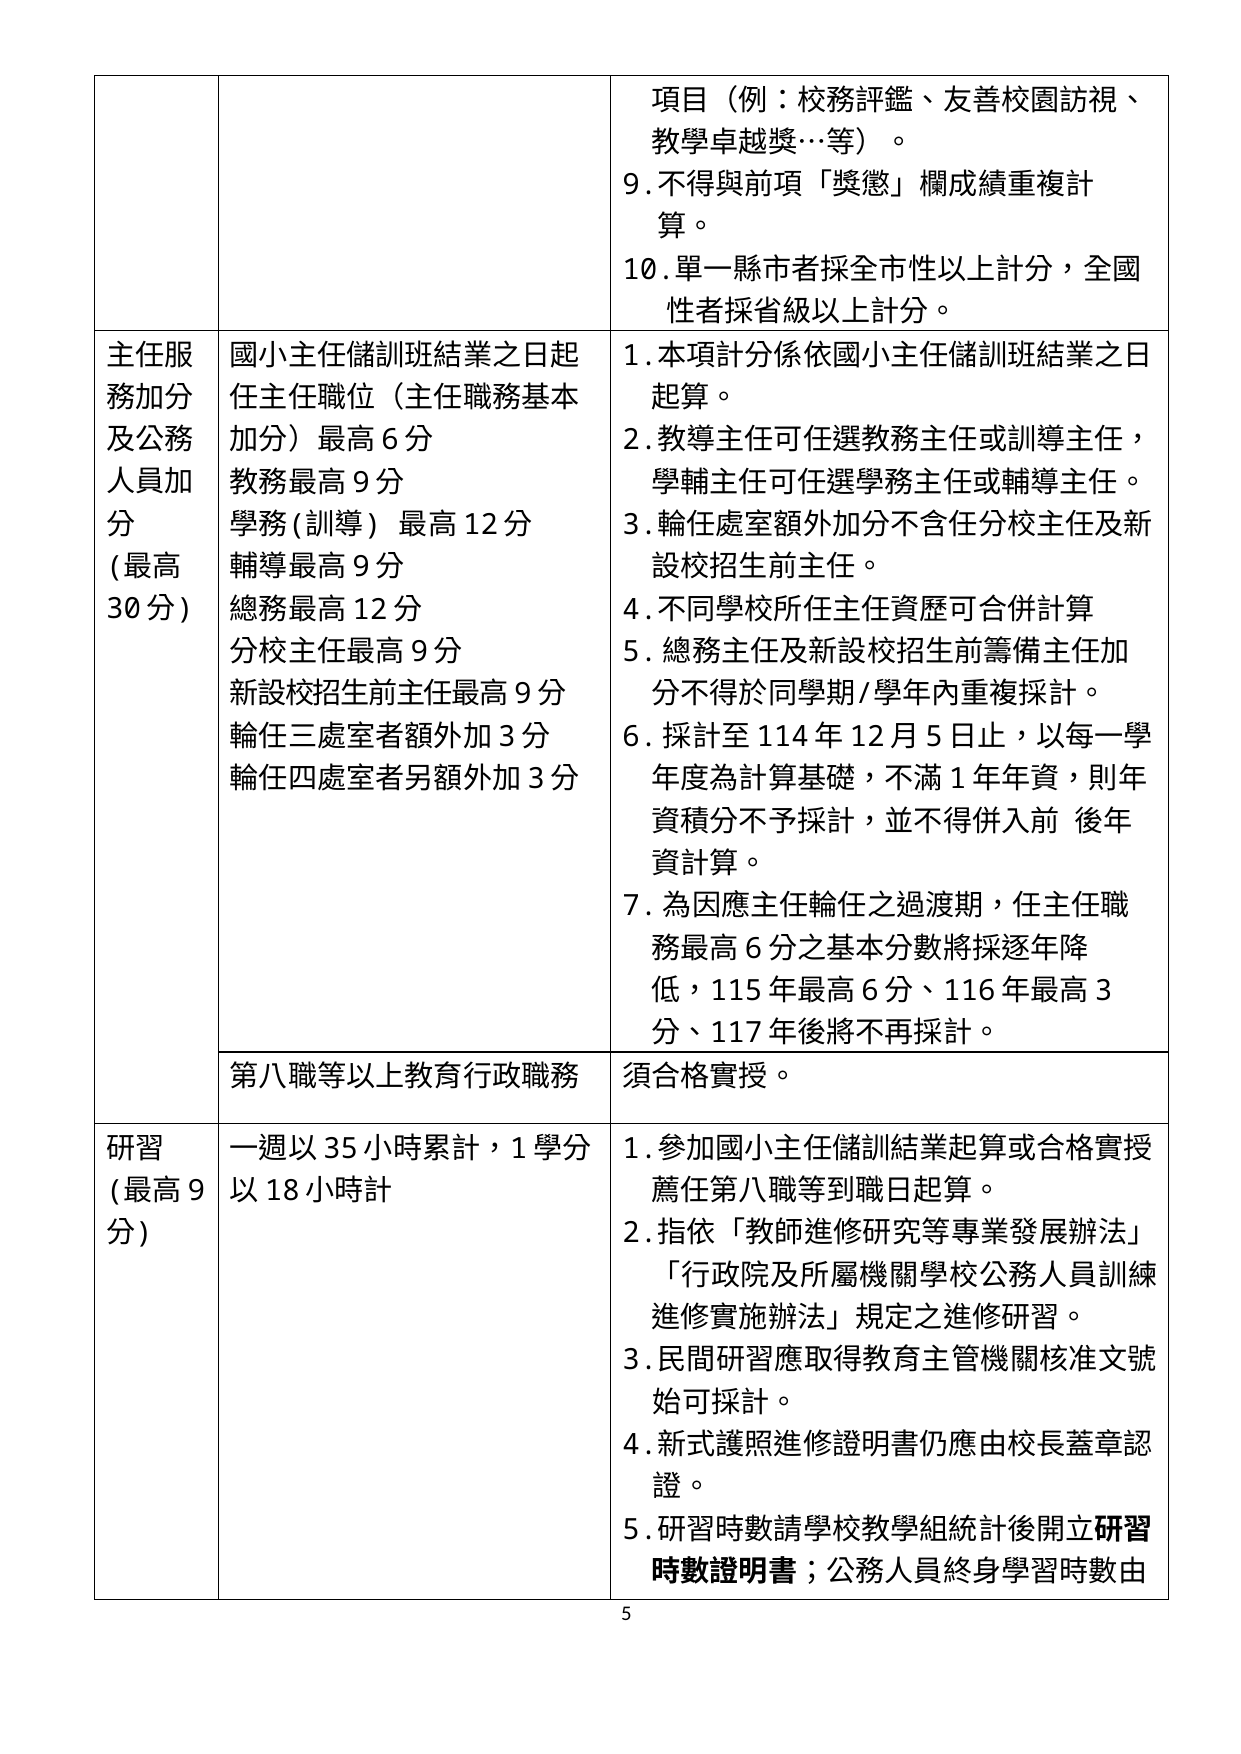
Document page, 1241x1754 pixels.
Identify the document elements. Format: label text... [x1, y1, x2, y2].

table_cell [219, 76, 610, 330]
table_cell 一週以35小時累計，1學分以18小時計 [219, 1124, 610, 1599]
table_cell 1.本項計分係依國小主任儲訓班結業之日起算。 2.教導主任可任選教務主任或訓導主任，學輔主任可任選學務主任或輔導主任。 3.輪任處室額外加分不含任分校主任及新設校招生前主任。 4.不同學校所任主任資歷可合併計算 5. 總務主任及新設校招生前籌備主任加分不得於同學期/學年內重複採計。 6. 採計至114年12月5日止，以每一學年度為計算基礎，不滿1年年資，則年資積分不予採計，並不得併入前 後年資計算。 7. 為因應主任輪任之過渡期，任主任職務最高6分之基本分數將採逐年降低，115年最高6分、116年最高3分、117年後將不再採計。 [611, 331, 1168, 1051]
table_cell 主任服務加分及公務人員加分 (最高30分) [95, 331, 218, 1123]
table_cell [95, 76, 218, 330]
table_cell 須合格實授。 [611, 1053, 1168, 1123]
table_cell 項目（例：校務評鑑、友善校園訪視、教學卓越獎…等）。 9.不得與前項「獎懲」欄成績重複計 算。 10.單一縣市者採全市性以上計分，全國性者採省級以上計分。 [611, 76, 1168, 330]
table_cell 研習 (最高9分) [95, 1124, 218, 1599]
table_cell 第八職等以上教育行政職務 [219, 1053, 610, 1123]
table_cell 國小主任儲訓班結業之日起任主任職位（主任職務基本加分）最高6分 教務最高9分 學務(訓導) 最高12分 輔導最高9分 總務最高12分 分校主任最高9分 新設校招生前主任最高9分 輪任三處室者額外加3分 輪任四處室者另額外加3分 [219, 331, 610, 1051]
table_cell 1.參加國小主任儲訓結業起算或合格實授薦任第八職等到職日起算。 2.指依「教師進修研究等專業發展辦法」「行政院及所屬機關學校公務人員訓練進修實施辦法」規定之進修研習。 3.民間研習應取得教育主管機關核准文號始可採計。 4.新式護照進修證明書仍應由校長蓋章認證。 5.研習時數請學校教學組統計後開立研習時數證明書；公務人員終身學習時數由 [611, 1124, 1168, 1599]
